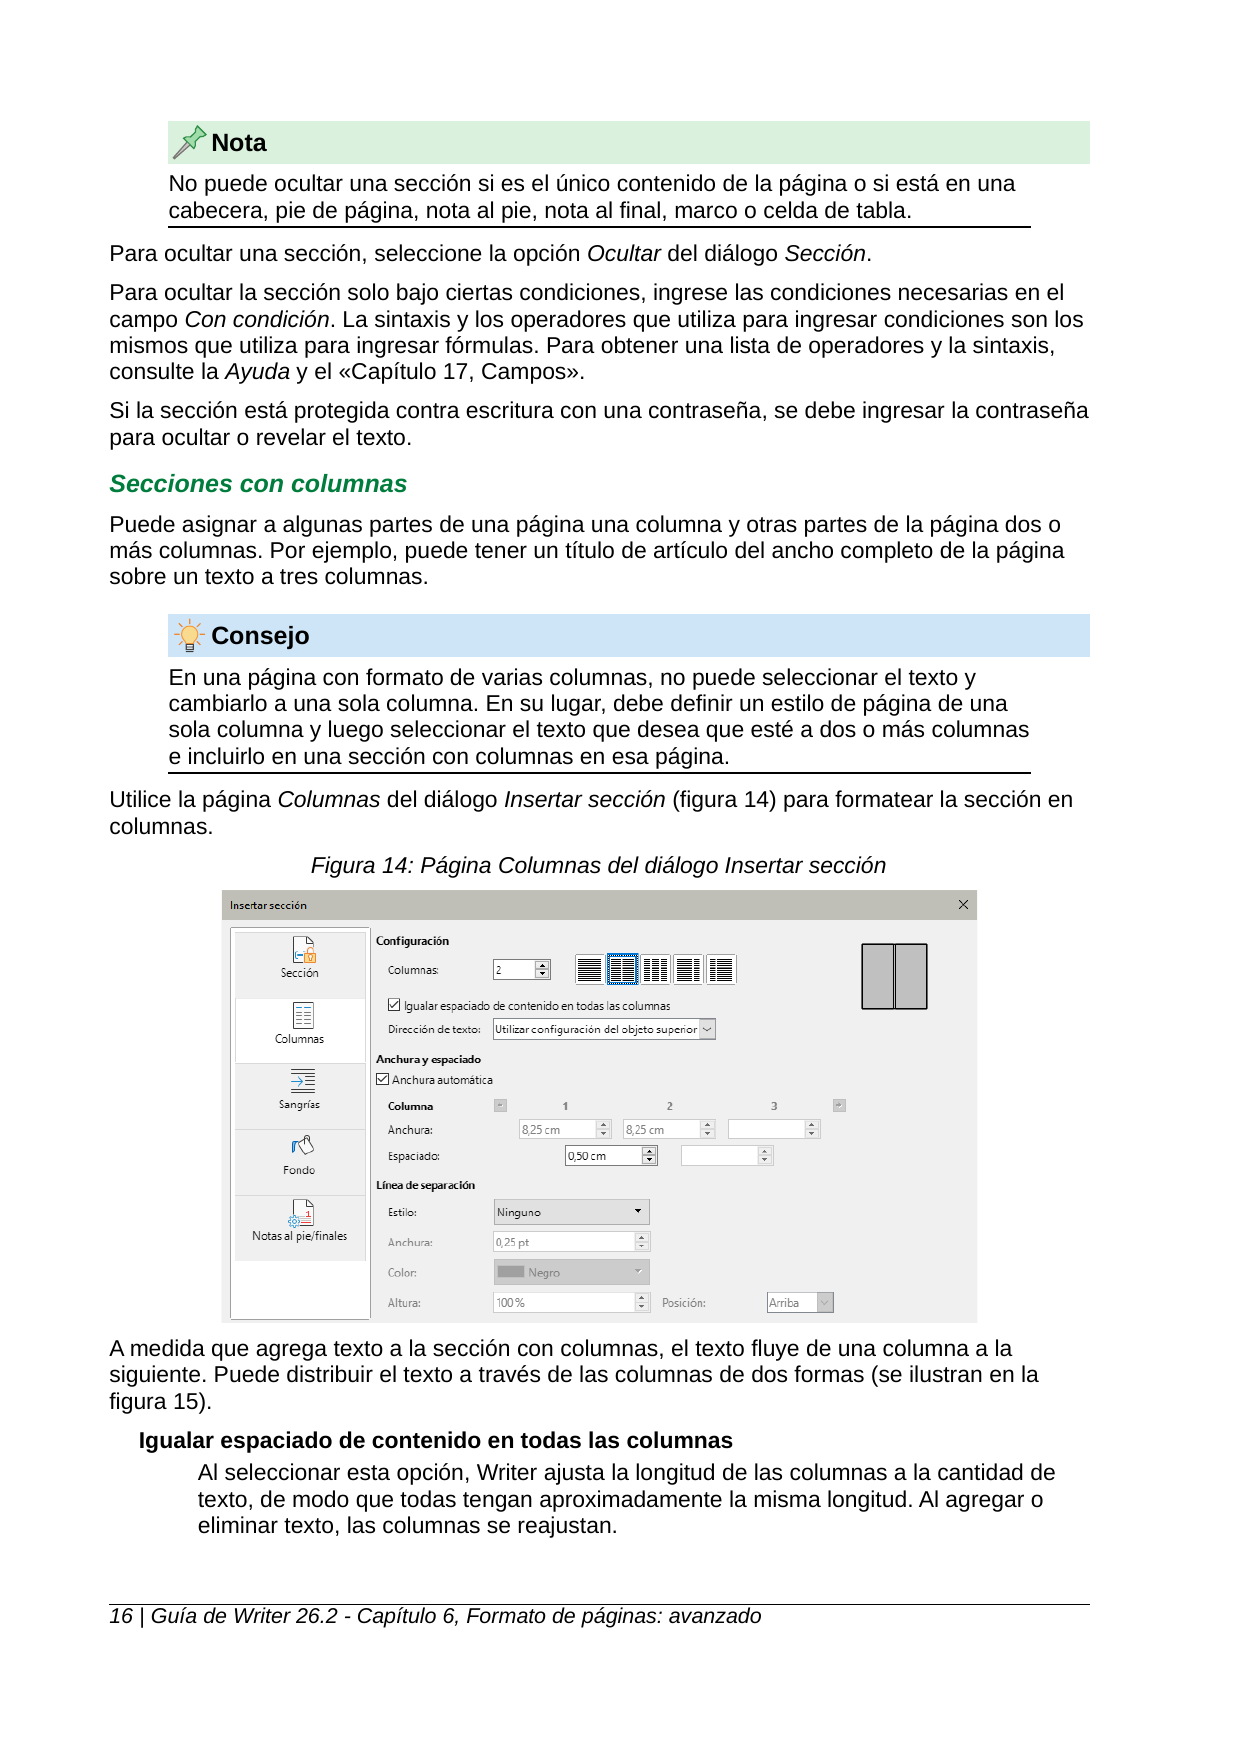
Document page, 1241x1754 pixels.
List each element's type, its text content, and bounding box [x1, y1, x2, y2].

text En una página con formato de varias columnas, no puede seleccionar el texto y cambiarlo a una sola columna. En su lugar, debe definir un estilo de página de una sola columna y luego seleccionar el texto que desea que esté a dos o más columnas e incluirlo en una sección con columnas en esa página. [168, 663, 1031, 772]
text Al seleccionar esta opción, Writer ajusta la longitud de las columnas a la cantidad de texto, de modo que todas tengan aproximadamente la misma longitud. Al agregar o eliminar texto, las columnas se reajustan. [198, 1459, 1090, 1538]
text Utilice la página Columnas del diálogo Insertar sección (figura 14) para formatear la sección en columnas. [109, 786, 1090, 839]
text Para ocultar la sección solo bajo ciertas condiciones, ingrese las condiciones necesarias en el campo Con condición. La sintaxis y los operadores que utiliza para ingresar condiciones son los mismos que utiliza para ingresar fórmulas. Para obtener una lista de operadores y la sintaxis, consulte la Ayuda y el «Capítulo 17, Campos». [109, 279, 1090, 385]
subtitle Secciones con columnas [109, 469, 1090, 498]
text Figura 14: Página Columnas del diálogo Insertar sección [222, 852, 977, 878]
text Si la sección está protegida contra escritura con una contraseña, se debe ingresar la contraseña para ocultar o revelar el texto. [109, 397, 1090, 450]
text Igualar espaciado de contenido en todas las columnas [139, 1427, 1090, 1453]
text A medida que agrega texto a la sección con columnas, el texto fluye de una columna a la siguiente. Puede distribuir el texto a través de las columnas de dos formas (se ilustran en la figura 15). [109, 1335, 1090, 1414]
text No puede ocultar una sección si es el único contenido de la página o si está en una cabecera, pie de página, nota al pie, nota al final, marco o celda de tabla. [168, 170, 1031, 226]
picture [221, 890, 978, 1323]
subtitle Consejo [168, 614, 1090, 657]
text Puede asignar a algunas partes de una página una columna y otras partes de la página dos o más columnas. Por ejemplo, puede tener un título de artículo del ancho completo de la página sobre un texto a tres columnas. [109, 511, 1090, 589]
text Para ocultar una sección, seleccione la opción Ocultar del diálogo Sección. [109, 240, 1090, 267]
subtitle Nota [168, 121, 1090, 164]
